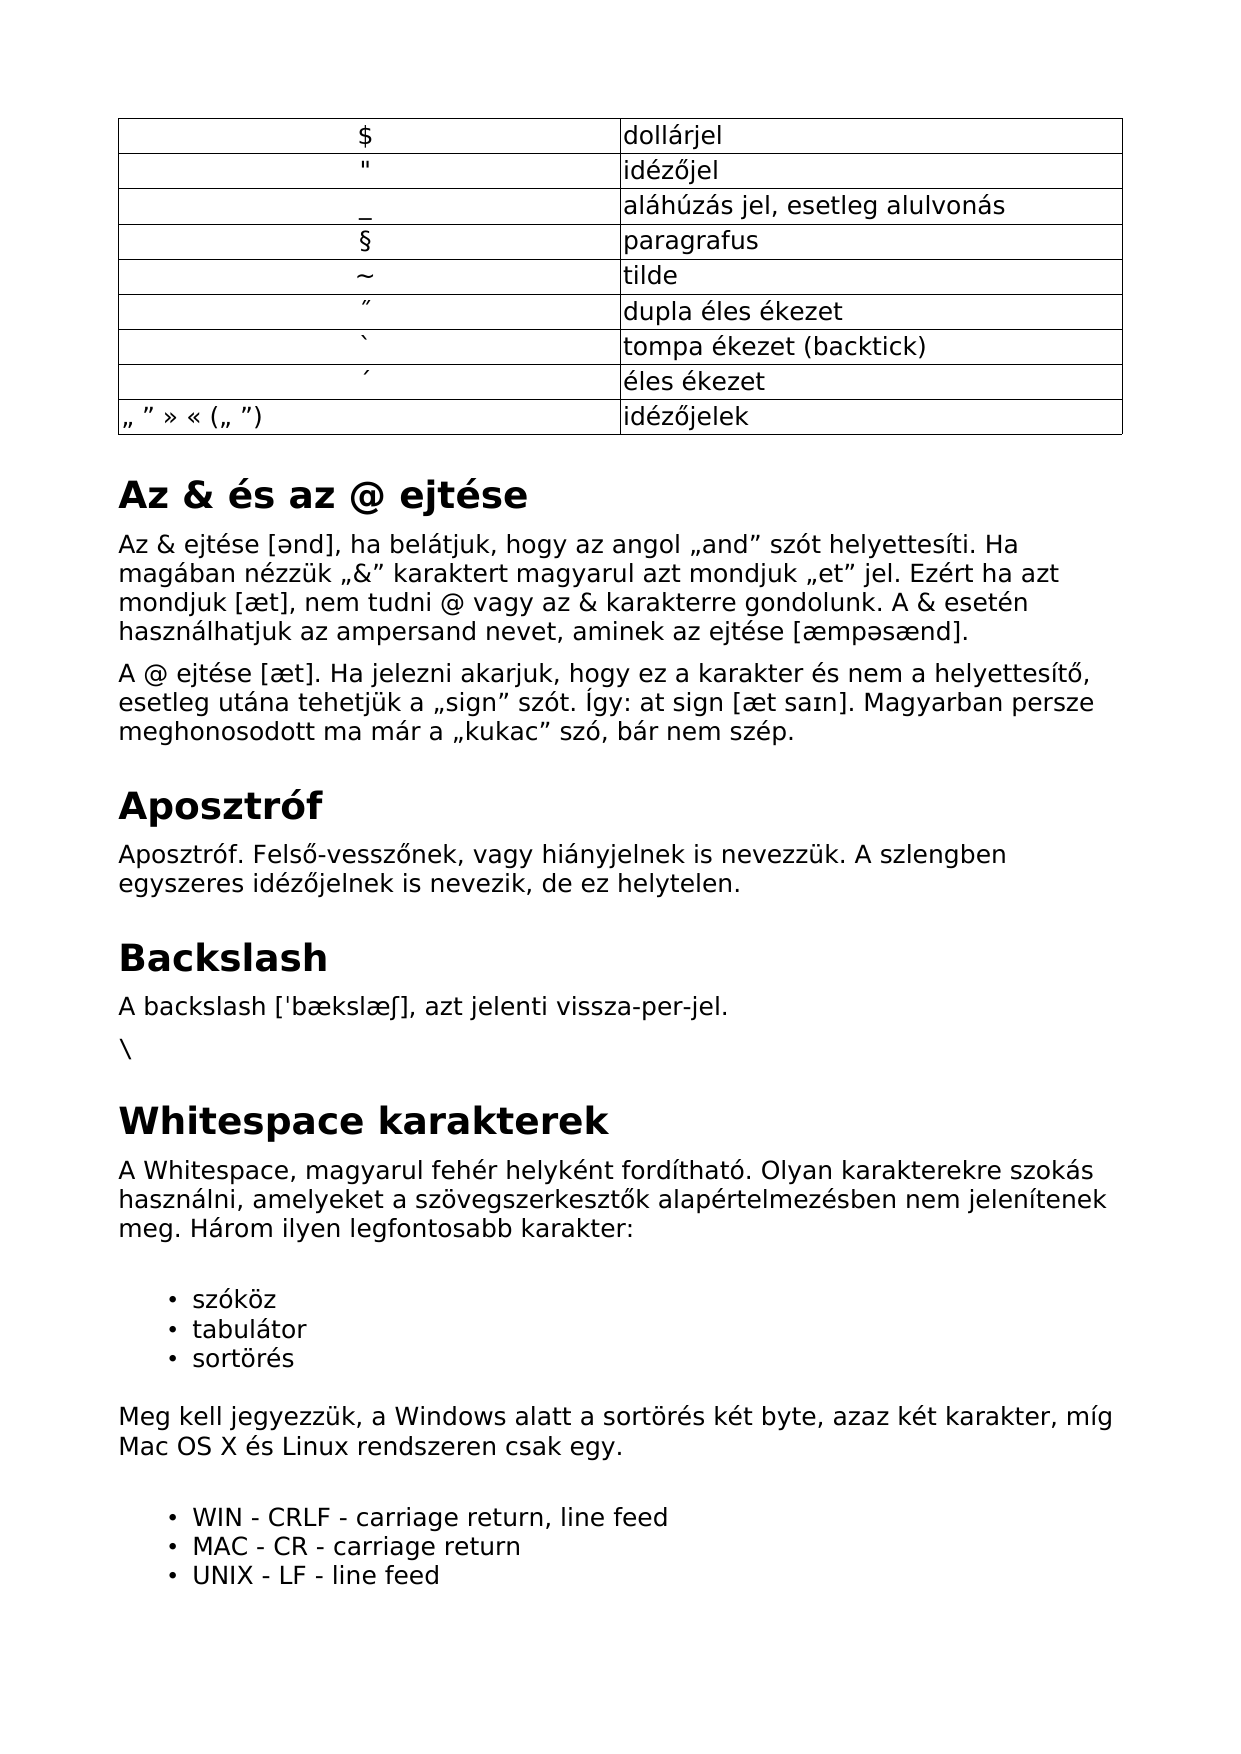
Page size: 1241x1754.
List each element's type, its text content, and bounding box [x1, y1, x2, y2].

table_cell éles ékezet [621, 365, 1122, 399]
table_cell paragrafus [621, 225, 1122, 258]
table_cell $ [119, 119, 620, 153]
list UNIX - LF - line feed [177, 1561, 1122, 1590]
text Meg kell jegyezzük, a Windows alatt a sortörés két byte, azaz két karakter, míg Mac OS X és Linux rendszeren csak egy. [118, 1403, 1122, 1461]
subtitle Az & és az @ ejtése [118, 474, 1122, 518]
table_cell tompa ékezet (backtick) [621, 330, 1122, 364]
list sortörés [177, 1344, 1122, 1373]
text Aposztróf. Felső-vesszőnek, vagy hiányjelnek is nevezzük. A szlengben egyszeres idézőjelnek is nevezik, de ez helytelen. [118, 840, 1122, 899]
subtitle Backslash [118, 936, 1122, 980]
list szóköz [177, 1286, 1122, 1315]
table_cell ˝ [119, 295, 620, 329]
table_cell ~ [119, 260, 620, 294]
table_cell " [119, 154, 620, 188]
table_cell § [119, 225, 620, 258]
table_cell ` [119, 330, 620, 364]
table_cell ´ [119, 365, 620, 399]
list MAC - CR - carriage return [177, 1532, 1122, 1561]
list tabulátor [177, 1315, 1122, 1344]
list WIN - CRLF - carriage return, line feed [177, 1503, 1122, 1532]
text A Whitespace, magyarul fehér helyként fordítható. Olyan karakterekre szokás használni, amelyeket a szövegszerkesztők alapértelmezésben nem jelenítenek meg. Három ilyen legfontosabb karakter: [118, 1156, 1122, 1244]
table_cell _ [119, 189, 620, 223]
table_cell dollárjel [621, 119, 1122, 153]
text \ [118, 1034, 1122, 1063]
subtitle Whitespace karakterek [118, 1100, 1122, 1144]
table_cell „ ” » « („ ”) [119, 400, 620, 434]
table_cell tilde [621, 260, 1122, 294]
table_cell idézőjelek [621, 400, 1122, 434]
subtitle Aposztróf [118, 784, 1122, 828]
text Az & ejtése [ənd], ha belátjuk, hogy az angol „and” szót helyettesíti. Ha magában nézzük „&” karaktert magyarul azt mondjuk „et” jel. Ezért ha azt mondjuk [æt], nem tudni @ vagy az & karakterre gondolunk. A & esetén használhatjuk az ampersand nevet, aminek az ejtése [æmpəsænd]. [118, 530, 1122, 647]
table_cell aláhúzás jel, esetleg alulvonás [621, 189, 1122, 223]
text A @ ejtése [æt]. Ha jelezni akarjuk, hogy ez a karakter és nem a helyettesítő, esetleg utána tehetjük a „sign” szót. Így: at sign [æt saɪn]. Magyarban persze meghonosodott ma már a „kukac” szó, bár nem szép. [118, 659, 1122, 747]
table_cell idézőjel [621, 154, 1122, 188]
table_cell dupla éles ékezet [621, 295, 1122, 329]
text A backslash [ˈbækslæʃ], azt jelenti vissza-per-jel. [118, 992, 1122, 1022]
